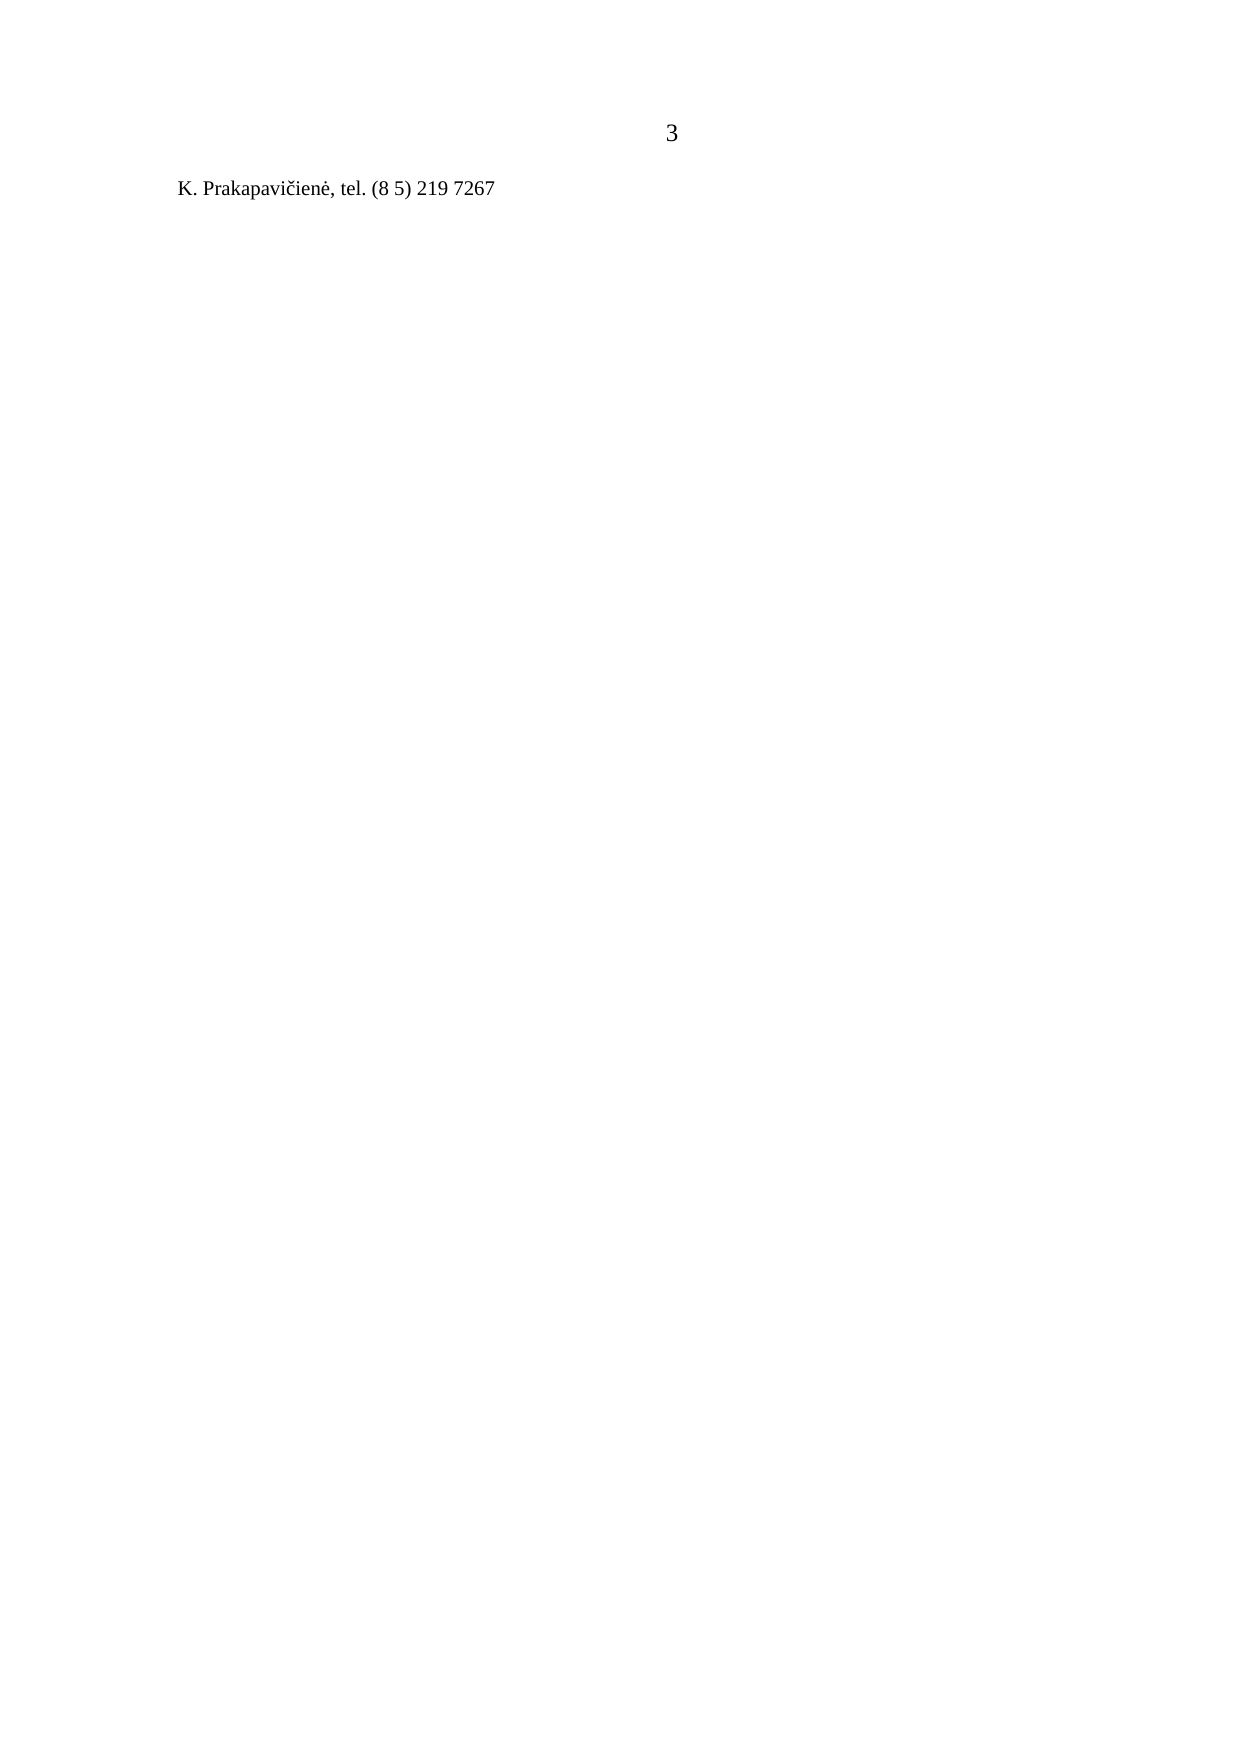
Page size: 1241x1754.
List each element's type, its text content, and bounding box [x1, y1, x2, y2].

text K. Prakapavičienė, tel. (8 5) 219 7267 [177, 176, 1167, 200]
